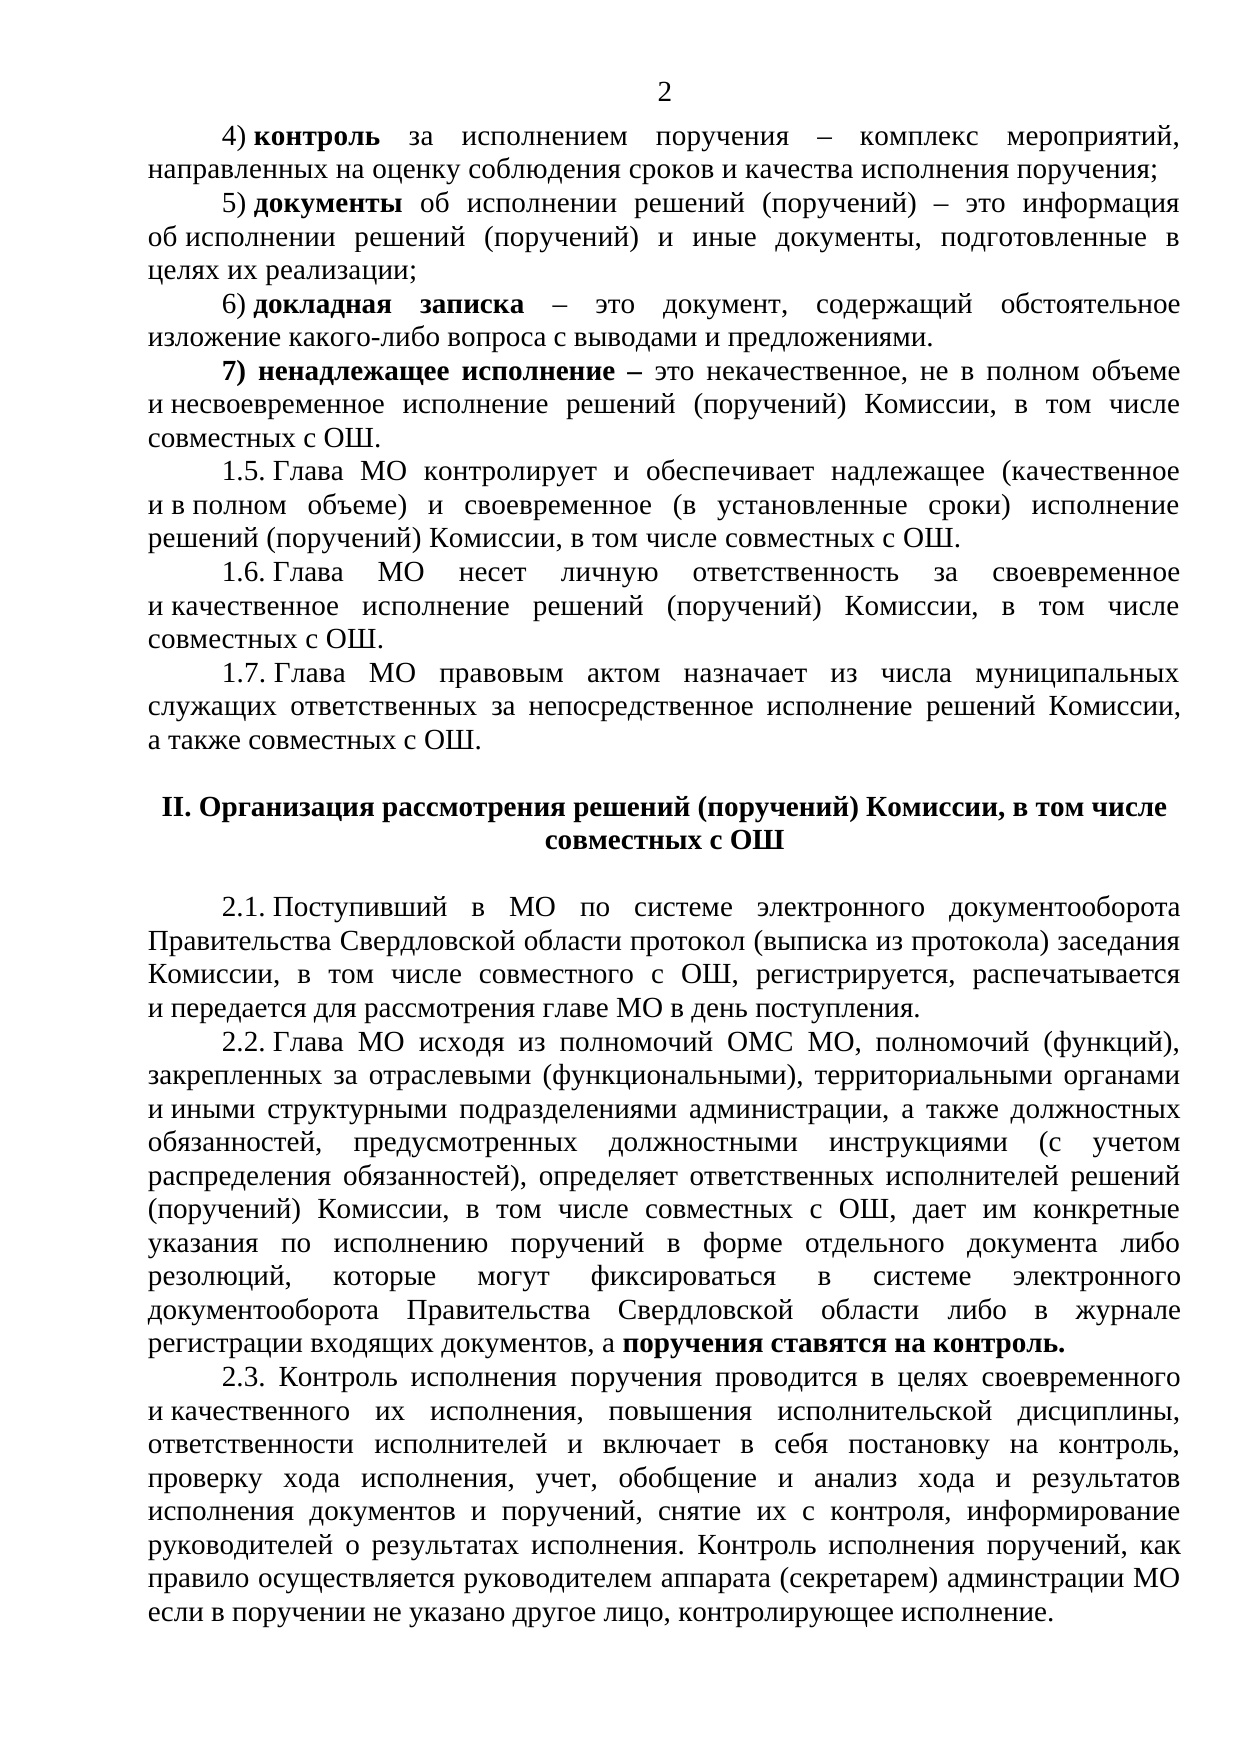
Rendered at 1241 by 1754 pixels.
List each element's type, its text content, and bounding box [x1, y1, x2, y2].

text 6) докладная записка – это документ, содержащий обстоятельное изложение какого-либо вопроса с выводами и предложениями. [148, 286, 1181, 353]
text 5) документы об исполнении решений (поручений) – это информация об исполнении решений (поручений) и иные документы, подготовленные в целях их реализации; [148, 185, 1181, 286]
text 2.2. Глава МО исходя из полномочий ОМС МО, полномочий (функций), закрепленных за отраслевыми (функциональными), территориальными органами и иными структурными подразделениями администрации, а также должностных обязанностей, предусмотренных должностными инструкциями (с учетом распределения обязанностей), определяет ответственных исполнителей решений (поручений) Комиссии, в том числе совместных с ОШ, дает им конкретные указания по исполнению поручений в форме отдельного документа либо резолюций, которые могут фиксироваться в системе электронного документооборота Правительства Свердловской области либо в журнале регистрации входящих документов, а поручения ставятся на контроль. [148, 1024, 1181, 1359]
text 2.1. Поступивший в МО по системе электронного документооборота Правительства Свердловской области протокол (выписка из протокола) заседания Комиссии, в том числе совместного с ОШ, регистрируется, распечатывается и передается для рассмотрения главе МО в день поступления. [148, 889, 1181, 1024]
text 1.6. Глава МО несет личную ответственность за своевременное и качественное исполнение решений (поручений) Комиссии, в том числе совместных с ОШ. [148, 554, 1181, 655]
text II. Организация рассмотрения решений (поручений) Комиссии, в том числе совместных с ОШ [148, 789, 1181, 856]
text 7) ненадлежащее исполнение – это некачественное, не в полном объеме и несвоевременное исполнение решений (поручений) Комиссии, в том числе совместных с ОШ. [148, 353, 1181, 453]
text 1.7. Глава МО правовым актом назначает из числа муниципальных служащих ответственных за непосредственное исполнение решений Комиссии, а также совместных с ОШ. [148, 655, 1181, 755]
text 4) контроль за исполнением поручения – комплекс мероприятий, направленных на оценку соблюдения сроков и качества исполнения поручения; [148, 118, 1181, 185]
text 1.5. Глава МО контролирует и обеспечивает надлежащее (качественное и в полном объеме) и своевременное (в установленные сроки) исполнение решений (поручений) Комиссии, в том числе совместных с ОШ. [148, 453, 1181, 554]
text 2.3. Контроль исполнения поручения проводится в целях своевременного и качественного их исполнения, повышения исполнительской дисциплины, ответственности исполнителей и включает в себя постановку на контроль, проверку хода исполнения, учет, обобщение и анализ хода и результатов исполнения документов и поручений, снятие их с контроля, информирование руководителей о результатах исполнения. Контроль исполнения поручений, как правило осуществляется руководителем аппарата (секретарем) админстрации МО если в поручении не указано другое лицо, контролирующее исполнение. [148, 1359, 1181, 1627]
